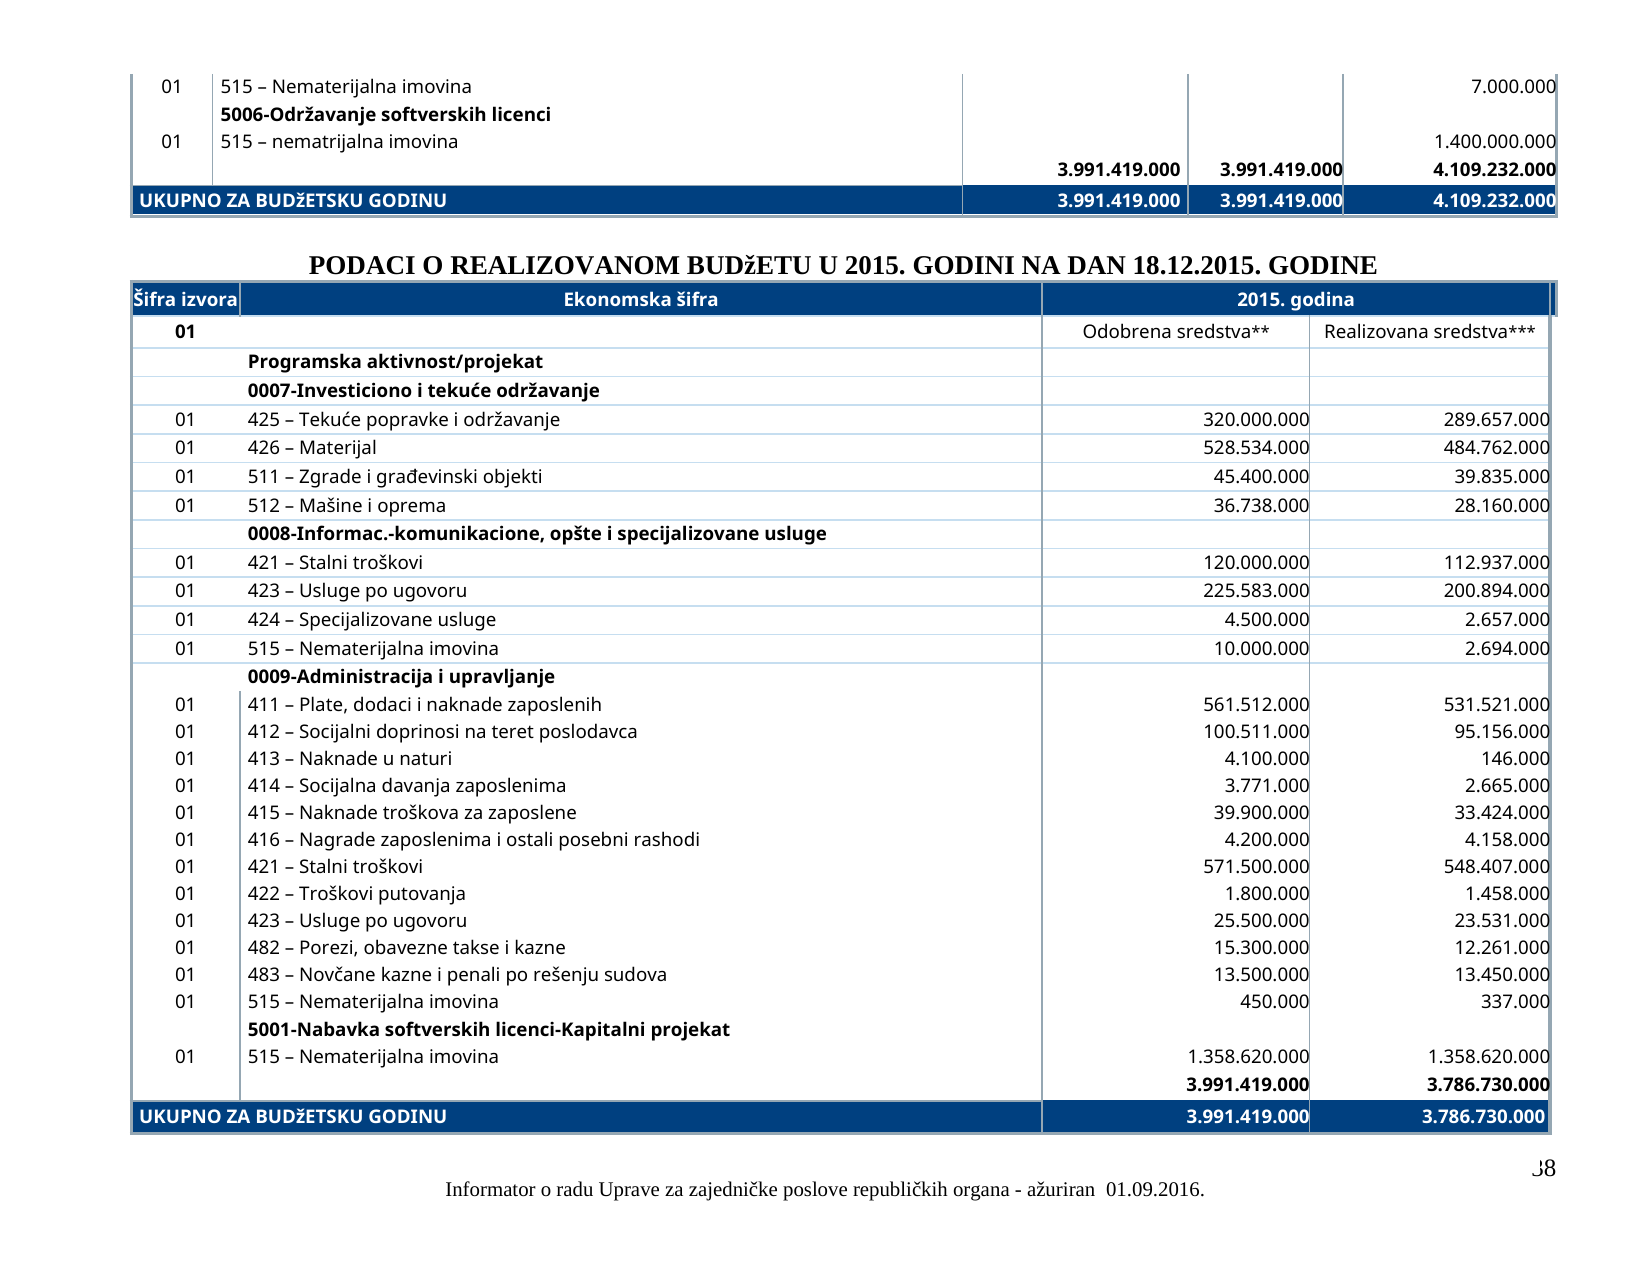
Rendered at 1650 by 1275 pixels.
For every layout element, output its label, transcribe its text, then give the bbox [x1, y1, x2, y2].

table_cell 3.991.419.000 [1043, 1100, 1309, 1132]
table_cell [1552, 718, 1556, 745]
table_cell [1552, 772, 1556, 799]
table_cell 01 [133, 880, 239, 907]
table_cell 01 [133, 962, 239, 989]
table_header [1551, 283, 1555, 315]
table_cell UKUPNO [241, 1070, 1041, 1100]
table_cell [1310, 377, 1548, 404]
table_cell 01 [133, 317, 240, 347]
table_cell 01 [133, 691, 239, 718]
table_cell 01 [133, 799, 239, 826]
table_cell 414 – Socijalna davanja zaposlenima [241, 772, 1041, 799]
table_cell 01 [133, 989, 239, 1016]
table_cell 200.894.000 [1310, 578, 1548, 605]
table_cell 412 – Socijalni doprinosi na teret poslodavca [241, 718, 1041, 745]
table_cell 289.657.000 [1310, 406, 1548, 433]
table_cell 3.991.419.000 [1043, 1070, 1309, 1100]
table_cell 1.358.620.000 [1310, 1043, 1548, 1070]
table_cell 39.900.000 [1043, 799, 1309, 826]
table_cell 2.665.000 [1310, 772, 1548, 799]
table_cell 4.100.000 [1043, 745, 1309, 772]
table_cell [1552, 880, 1556, 907]
table_cell 4.109.232.000 [1344, 155, 1555, 185]
table_cell 01 [133, 406, 240, 433]
table_cell 337.000 [1310, 989, 1548, 1016]
table_cell [1344, 101, 1555, 128]
table_cell UKUPNO ZA BUDžETSKU GODINU [133, 186, 962, 214]
table_cell [1552, 576, 1556, 605]
table_cell [1189, 74, 1342, 101]
table_cell 4.500.000 [1043, 607, 1309, 633]
table_cell 01 [133, 718, 239, 745]
table_cell 483 – Novčane kazne i penali po rešenju sudova [241, 962, 1041, 989]
table_cell 528.534.000 [1043, 435, 1309, 462]
table_cell 146.000 [1310, 745, 1548, 772]
table_cell 561.512.000 [1043, 691, 1309, 718]
table_cell [133, 1016, 239, 1043]
table_cell 01 [133, 1043, 239, 1070]
table_cell 515 – nematrijalna imovina [213, 128, 962, 155]
table_cell 01 [133, 128, 212, 155]
table_cell 112.937.000 [1310, 549, 1548, 576]
table_cell 01 [133, 435, 240, 462]
table_cell 571.500.000 [1043, 853, 1309, 880]
text PODACI O REALIZOVANOM BUDžETU U 2015. GODINI NA DAN 18.12.2015. GODINE [131, 249, 1556, 280]
table_cell [133, 521, 240, 548]
table_cell 515 – Nematerijalna imovina [241, 989, 1041, 1016]
table_cell Realizovana sredstva*** [1310, 317, 1548, 347]
table_cell 01 [133, 635, 240, 662]
table_cell 423 – Usluge po ugovoru [241, 908, 1041, 934]
table_cell 15.300.000 [1043, 935, 1309, 962]
table_cell [1189, 101, 1342, 128]
table_cell 10.000.000 [1043, 635, 1309, 662]
table_cell 416 – Nagrade zaposlenima i ostali posebni rashodi [241, 826, 1041, 853]
table_cell UKUPNO ZA BUDžETSKU GODINU [133, 1102, 1041, 1132]
table_cell 01 [133, 463, 240, 490]
table_cell 45.400.000 [1043, 463, 1309, 490]
table_cell 515 – Nematerijalna imovina [240, 635, 1041, 662]
table_cell 01 [133, 772, 239, 799]
table_header 2015. godina [1043, 283, 1549, 315]
table_cell [1043, 377, 1309, 404]
table_cell Programska aktivnost/projekat [240, 349, 1041, 376]
table_cell [1552, 745, 1556, 772]
table_cell [1552, 989, 1556, 1016]
table_cell 7.000.000 [1344, 74, 1555, 101]
table_cell 320.000.000 [1043, 406, 1309, 433]
table_cell [240, 317, 1041, 347]
table_cell [1552, 1016, 1556, 1043]
table_cell 01 [133, 492, 240, 519]
table_cell 01 [133, 155, 212, 185]
table_cell 36.738.000 [1043, 492, 1309, 519]
table_cell [1552, 691, 1556, 718]
table_cell [1552, 519, 1556, 548]
table_cell 1.800.000 [1043, 880, 1309, 907]
table_cell 39.835.000 [1310, 463, 1548, 490]
table_cell 484.762.000 [1310, 435, 1548, 462]
table_cell 120.000.000 [1043, 549, 1309, 576]
table_cell 01 [133, 607, 240, 633]
table_cell [1552, 376, 1556, 404]
table_header Šifra izvora [133, 283, 239, 315]
table_cell [133, 377, 240, 404]
table_cell 12.261.000 [1310, 935, 1548, 962]
table_cell [1552, 347, 1556, 376]
table_cell [1552, 1100, 1556, 1132]
table_cell 23.531.000 [1310, 908, 1548, 934]
table_cell [1043, 664, 1309, 691]
table_cell 25.500.000 [1043, 908, 1309, 934]
table_cell 515 – Nematerijalna imovina [241, 1043, 1041, 1070]
table_cell [1310, 521, 1548, 548]
table_cell 01 [133, 935, 239, 962]
table_cell [1043, 521, 1309, 548]
table_cell [1310, 664, 1548, 691]
table_cell 482 – Porezi, obavezne takse i kazne [241, 935, 1041, 962]
table_cell [1552, 433, 1556, 462]
table_cell [1552, 935, 1556, 962]
table_cell [1552, 853, 1556, 880]
table_cell 4.200.000 [1043, 826, 1309, 853]
table_cell 1.358.620.000 [1043, 1043, 1309, 1070]
table_cell [133, 664, 240, 691]
table_cell Odobrena sredstva** [1043, 317, 1309, 347]
table_cell 3.991.419.000 [963, 185, 1187, 214]
table_cell 0007-Investiciono i tekuće održavanje [240, 377, 1041, 404]
table_cell 4.158.000 [1310, 826, 1548, 853]
table_cell 0008-Informac.-komunikacione, opšte i specijalizovane usluge [240, 521, 1041, 548]
table_cell [1043, 1016, 1309, 1043]
table_cell 424 – Specijalizovane usluge [240, 607, 1041, 633]
table_cell 515 – Nematerijalna imovina [213, 74, 962, 101]
table_cell [1552, 462, 1556, 490]
table_cell 33.424.000 [1310, 799, 1548, 826]
table_cell [963, 74, 1187, 101]
table_cell [1552, 826, 1556, 853]
table_cell 3.991.419.000 [963, 155, 1187, 185]
table_cell 01 [133, 1070, 239, 1100]
table_cell [133, 349, 240, 376]
table_cell 3.991.419.000 [1189, 155, 1342, 185]
table_cell 5006-Održavanje softverskih licenci [213, 101, 962, 128]
table_cell 01 [133, 908, 239, 934]
table_cell 531.521.000 [1310, 691, 1548, 718]
table_cell 1.400.000.000 [1344, 128, 1555, 155]
table_cell 512 – Mašine i oprema [240, 492, 1041, 519]
table_cell [963, 101, 1187, 128]
table_cell [1552, 404, 1556, 433]
table_cell [1552, 908, 1556, 934]
table_cell 425 – Tekuće popravke i održavanje [240, 406, 1041, 433]
table_cell [1552, 799, 1556, 826]
table_cell 1.458.000 [1310, 880, 1548, 907]
table_cell 426 – Materijal [240, 435, 1041, 462]
table_cell 3.786.730.000 [1310, 1070, 1548, 1100]
table_cell 411 – Plate, dodaci i naknade zaposlenih [241, 691, 1041, 718]
table_cell [1552, 605, 1556, 633]
table_cell 100.511.000 [1043, 718, 1309, 745]
table_cell 3.991.419.000 [1189, 185, 1342, 214]
table_header Ekonomska šifra [241, 283, 1041, 315]
table_cell 01 [133, 745, 239, 772]
table_cell 3.771.000 [1043, 772, 1309, 799]
table_cell 01 [133, 853, 239, 880]
table_cell [1310, 349, 1548, 376]
table_cell 95.156.000 [1310, 718, 1548, 745]
table_cell [1552, 962, 1556, 989]
table_cell 3.786.730.000 [1310, 1100, 1548, 1132]
table_cell 0009-Administracija i upravlјanje [240, 664, 1041, 691]
table_cell 421 – Stalni troškovi [240, 549, 1041, 576]
table_cell [1310, 1016, 1548, 1043]
table_cell 01 [133, 549, 240, 576]
table_cell [1552, 490, 1556, 519]
table_cell 2.657.000 [1310, 607, 1548, 633]
table_cell 413 – Naknade u naturi [241, 745, 1041, 772]
table_cell 01 [133, 826, 239, 853]
table_cell 421 – Stalni troškovi [241, 853, 1041, 880]
table_cell 225.583.000 [1043, 578, 1309, 605]
table_cell 01 [133, 74, 212, 101]
table_cell 415 – Naknade troškova za zaposlene [241, 799, 1041, 826]
table_cell [1189, 128, 1342, 155]
table_cell 511 – Zgrade i građevinski objekti [240, 463, 1041, 490]
table_cell [1552, 548, 1556, 576]
table_cell 2.694.000 [1310, 635, 1548, 662]
table_cell [1552, 317, 1556, 347]
table_cell 450.000 [1043, 989, 1309, 1016]
table_cell 422 – Troškovi putovanja [241, 880, 1041, 907]
table_cell 13.500.000 [1043, 962, 1309, 989]
table_cell 01 [133, 578, 240, 605]
table_cell [963, 128, 1187, 155]
table_cell 548.407.000 [1310, 853, 1548, 880]
table_cell [1552, 634, 1556, 662]
table_cell 5001-Nabavka softverskih licenci-Kapitalni projekat [241, 1016, 1041, 1043]
table_cell [1552, 662, 1556, 691]
table_cell [1552, 1043, 1556, 1070]
table_cell 423 – Usluge po ugovoru [240, 578, 1041, 605]
table_cell [1043, 349, 1309, 376]
table_cell [133, 101, 212, 128]
table_cell [1552, 1070, 1556, 1100]
table_cell UKUPNO [213, 155, 962, 185]
table_cell 4.109.232.000 [1344, 185, 1555, 214]
table_cell 28.160.000 [1310, 492, 1548, 519]
table_cell 13.450.000 [1310, 962, 1548, 989]
